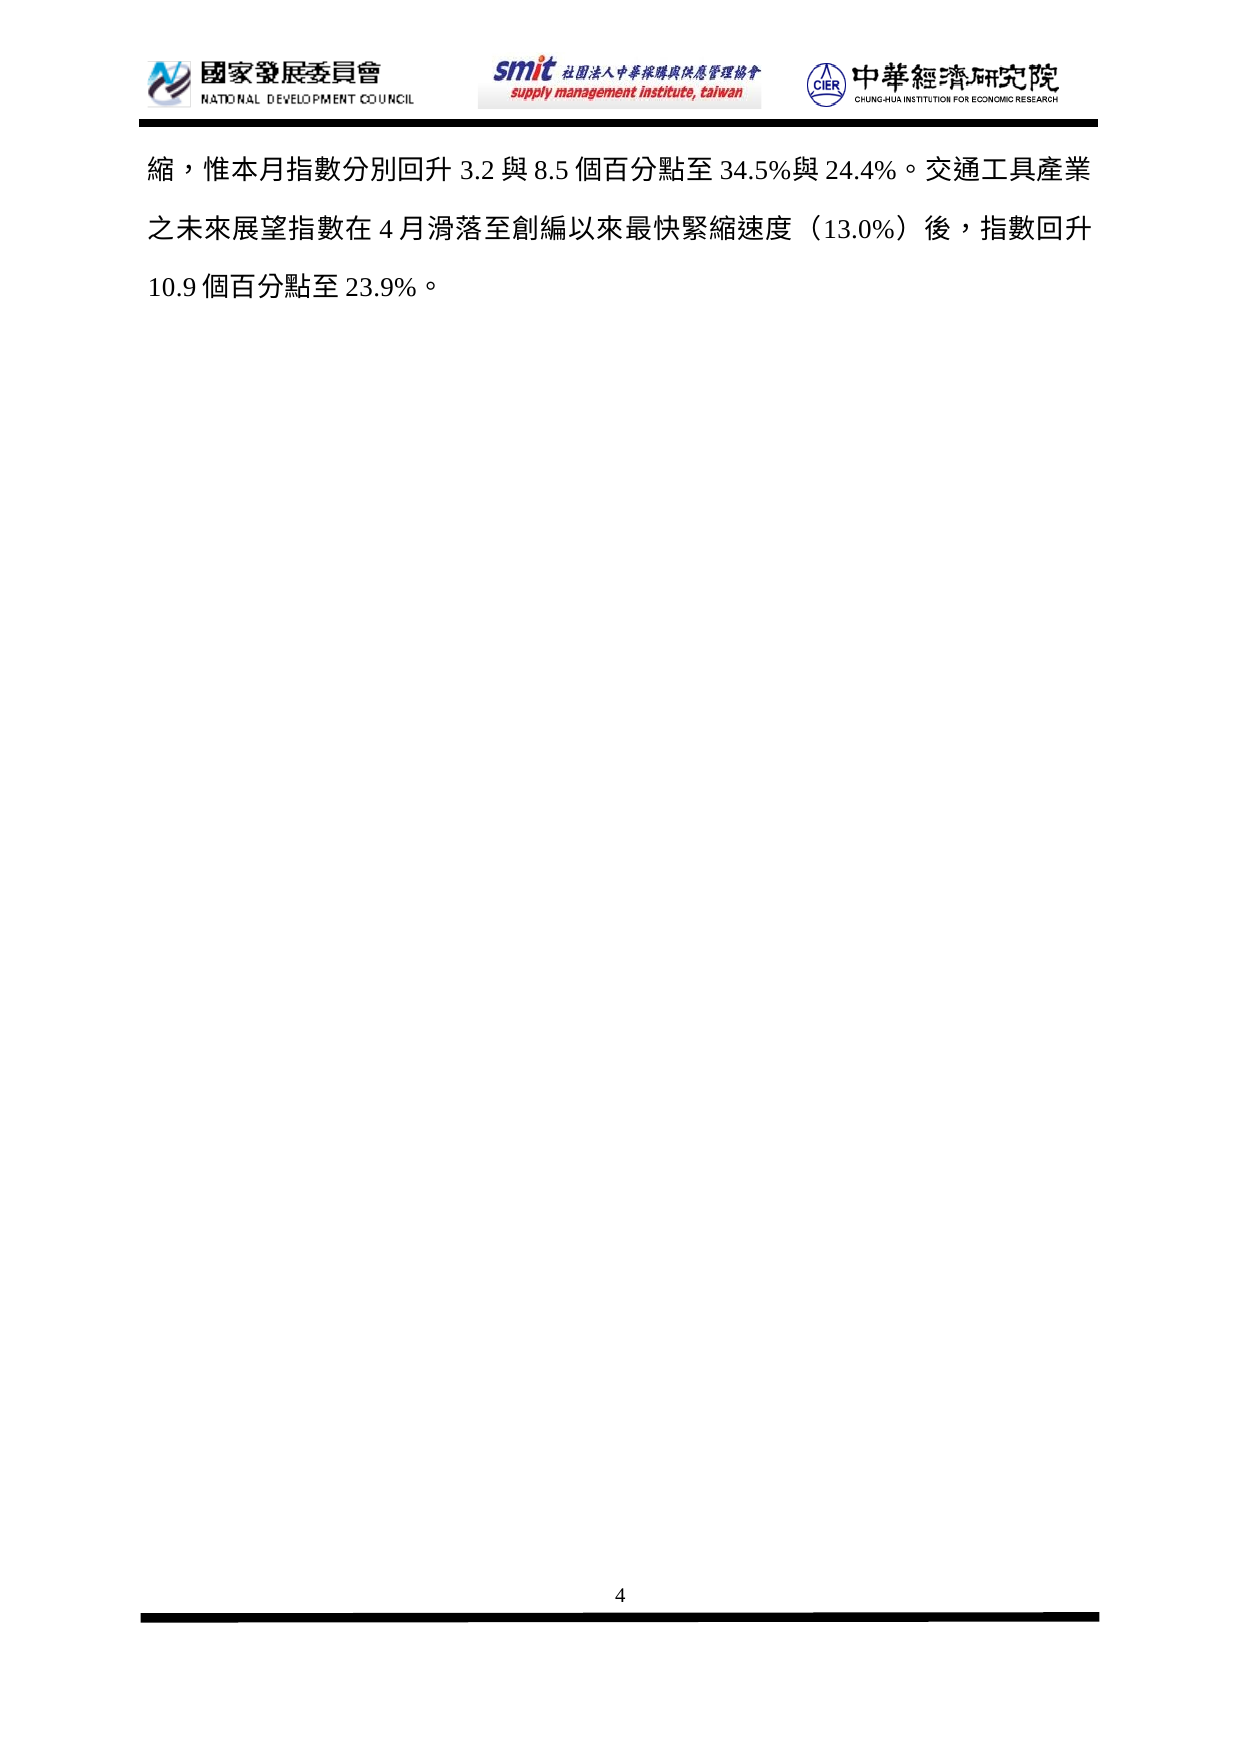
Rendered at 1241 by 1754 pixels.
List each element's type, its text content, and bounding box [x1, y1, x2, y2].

text 縮，惟本月指數分別回升3.2與8.5個百分點至34.5%與24.4%。交通工具產業之未來展望指數在4月滑落至創編以來最快緊縮速度（13.0%）後，指數回升10.9個百分點至23.9%。 [148, 148, 1092, 305]
